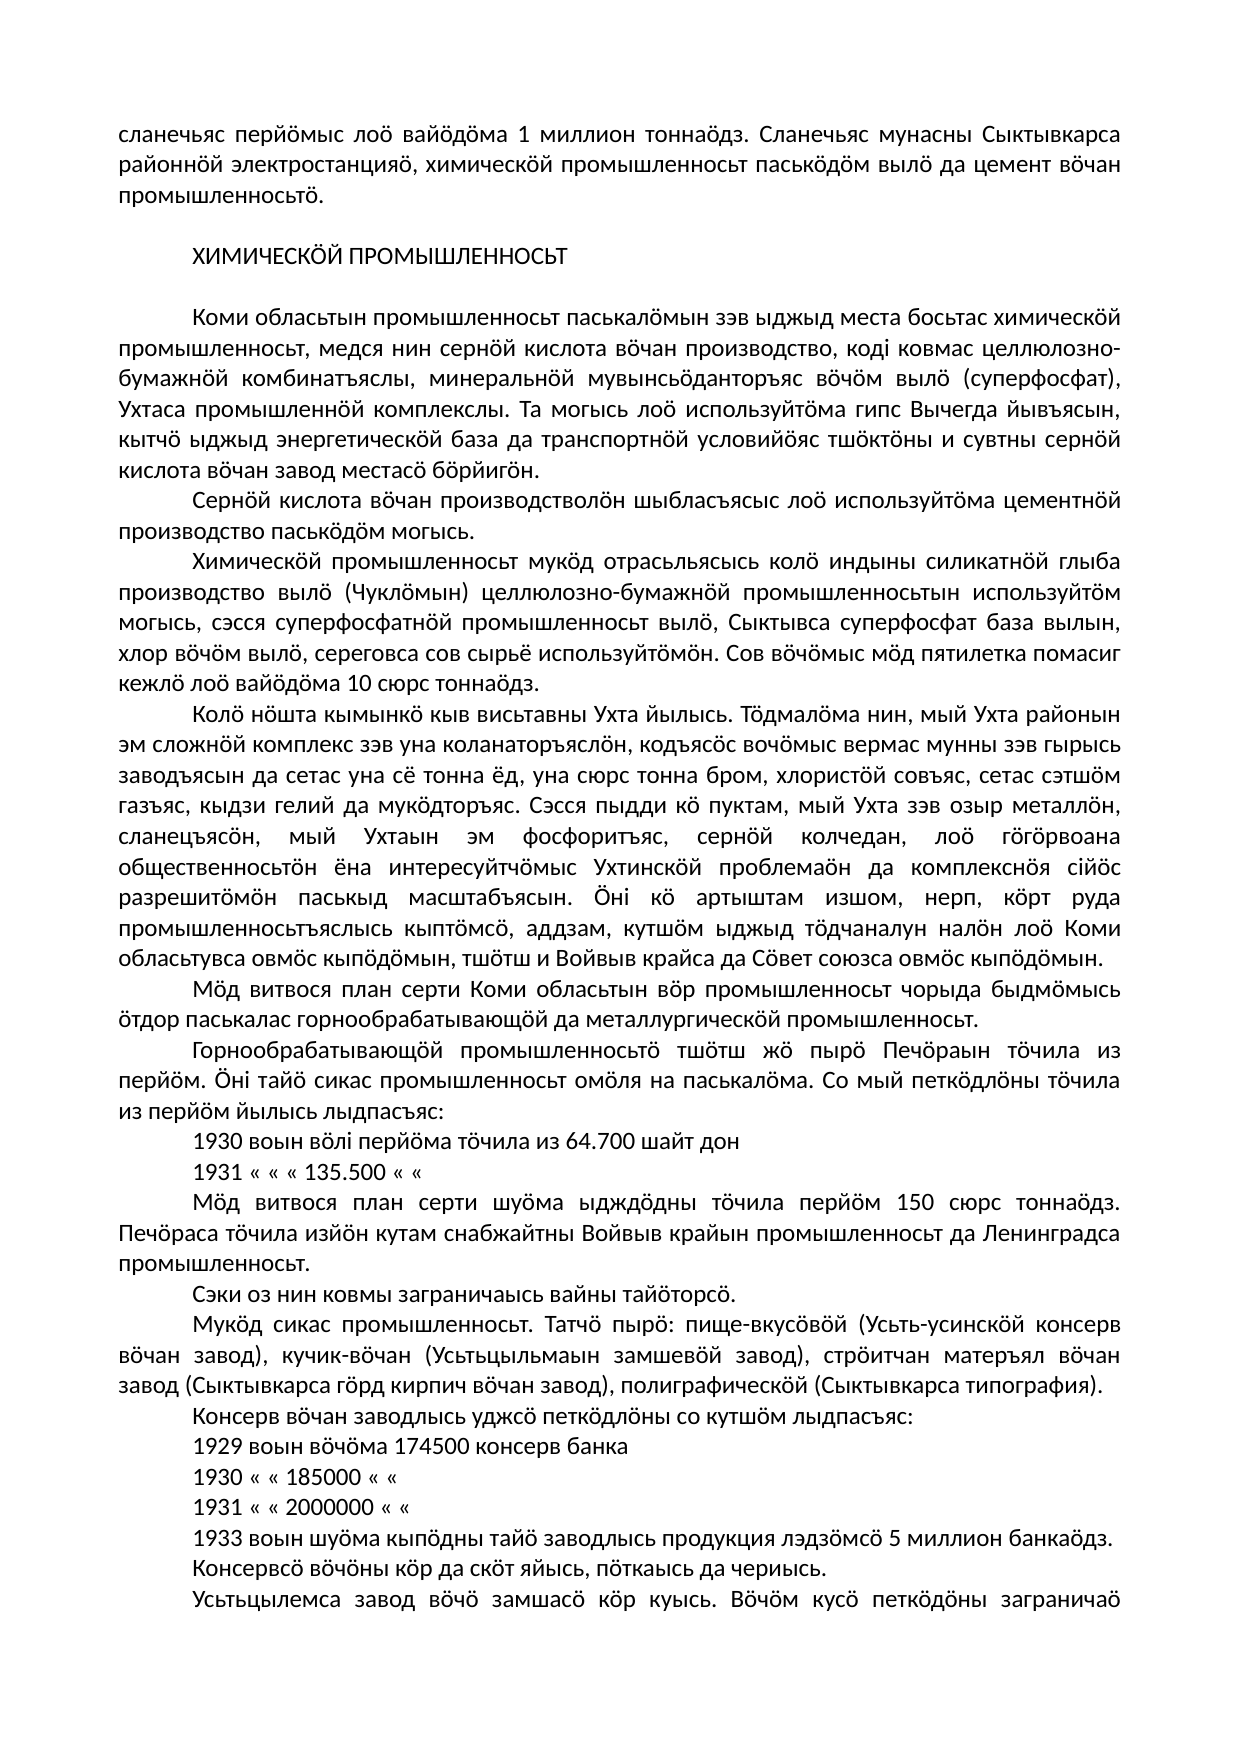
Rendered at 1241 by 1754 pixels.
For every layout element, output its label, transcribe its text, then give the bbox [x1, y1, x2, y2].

text 1929 воын вӧчӧма 174500 консерв банка [118, 1431, 1122, 1461]
text 1930 воын вӧлі перйӧма тӧчила из 64.700 шайт дон [118, 1125, 1122, 1156]
text Колӧ нӧшта кымынкӧ кыв висьтавны Ухта йылысь. Тӧдмалӧма нин, мый Ухта районын эм сложнӧй комплекс зэв уна коланаторъяслӧн, кодъясӧс вочӧмыс вермас мунны зэв гырысь заводъясын да сетас уна сё тонна ёд, уна сюрс тонна бром, хлористӧй совъяс, сетас сэтшӧм газъяс, кыдзи гелий да мукӧдторъяс. Сэсся пыдди кӧ пуктам, мый Ухта зэв озыр металлӧн, сланецъясӧн, мый Ухтаын эм фосфоритъяс, сернӧй колчедан, лоӧ гӧгӧрвоана общественносьтӧн ёна интересуйтчӧмыс Ухтинскӧй проблемаӧн да комплекснӧя сійӧс разрешитӧмӧн паськыд масштабъясын. Ӧні кӧ артыштам изшом, нерп, кӧрт руда промышленносьтъяслысь кыптӧмсӧ, аддзам, кутшӧм ыджыд тӧдчаналун налӧн лоӧ Коми обласьтувса овмӧс кыпӧдӧмын, тшӧтш и Войвыв крайса да Сӧвет союзса овмӧс кыпӧдӧмын. [118, 698, 1122, 973]
text Мукӧд сикас промышленносьт. Татчӧ пырӧ: пище-вкусӧвӧй (Усьть-усинскӧй консерв вӧчан завод), кучик-вӧчан (Усьтьцыльмаын замшевӧй завод), стрӧитчан матеръял вӧчан завод (Сыктывкарса гӧрд кирпич вӧчан завод), полиграфическӧй (Сыктывкарса типография). [118, 1308, 1122, 1400]
text Горнообрабатывающӧй промышленносьтӧ тшӧтш жӧ пырӧ Печӧраын тӧчила из перйӧм. Ӧні тайӧ сикас промышленносьт омӧля на паськалӧма. Со мый петкӧдлӧны тӧчила из перйӧм йылысь лыдпасъяс: [118, 1034, 1122, 1125]
text Сэки оз нин ковмы заграничаысь вайны тайӧторсӧ. [118, 1278, 1122, 1308]
text Сернӧй кислота вӧчан производстволӧн шыбласъясыс лоӧ используйтӧма цементнӧй производство паськӧдӧм могысь. [118, 484, 1122, 545]
text Коми обласьтын промышленносьт паськалӧмын зэв ыджыд места босьтас химическӧй промышленносьт, медся нин сернӧй кислота вӧчан производство, коді ковмас целлюлозно-бумажнӧй комбинатъяслы, минеральнӧй мувынсьӧданторъяс вӧчӧм вылӧ (суперфосфат), Ухтаса промышленнӧй комплекслы. Та могысь лоӧ используйтӧма гипс Вычегда йывъясын, кытчӧ ыджыд энергетическӧй база да транспортнӧй условийӧяс тшӧктӧны и сувтны сернӧй кислота вӧчан завод местасӧ бӧрйигӧн. [118, 301, 1122, 484]
text Консерв вӧчан заводлысь уджсӧ петкӧдлӧны со кутшӧм лыдпасъяс: [118, 1400, 1122, 1431]
text Мӧд витвося план серти Коми обласьтын вӧр промышленносьт чорыда быдмӧмысь ӧтдор паськалас горнообрабатывающӧй да металлургическӧй промышленносьт. [118, 973, 1122, 1034]
text 1931 « « « 135.500 « « [118, 1156, 1122, 1186]
text Усьтьцылемса завод вӧчӧ замшасӧ кӧр куысь. Вӧчӧм кусӧ петкӧдӧны заграничаӧ [118, 1583, 1122, 1614]
text ХИМИЧЕСКӦЙ ПРОМЫШЛЕННОСЬТ [118, 240, 1122, 271]
text Химическӧй промышленносьт мукӧд отрасьльясысь колӧ индыны силикатнӧй глыба производство вылӧ (Чуклӧмын) целлюлозно-бумажнӧй промышленносьтын используйтӧм могысь, сэсся суперфосфатнӧй промышленносьт вылӧ, Сыктывса суперфосфат база вылын, хлор вӧчӧм вылӧ, сереговса сов сырьё используйтӧмӧн. Сов вӧчӧмыс мӧд пятилетка помасиг кежлӧ лоӧ вайӧдӧма 10 сюрс тоннаӧдз. [118, 545, 1122, 698]
text Мӧд витвося план серти шуӧма ыдждӧдны тӧчила перйӧм 150 сюрс тоннаӧдз. Печӧраса тӧчила изйӧн кутам снабжайтны Войвыв крайын промышленносьт да Ленинградса промышленносьт. [118, 1186, 1122, 1278]
text 1930 « « 185000 « « [118, 1461, 1122, 1492]
text сланечьяс перйӧмыс лоӧ вайӧдӧма 1 миллион тоннаӧдз. Сланечьяс мунасны Сыктывкарса районнӧй электростанцияӧ, химическӧй промышленносьт паськӧдӧм вылӧ да цемент вӧчан промышленносьтӧ. [118, 118, 1122, 210]
text Консервсӧ вӧчӧны кӧр да скӧт яйысь, пӧткаысь да чериысь. [118, 1553, 1122, 1583]
text 1933 воын шуӧма кыпӧдны тайӧ заводлысь продукция лэдзӧмсӧ 5 миллион банкаӧдз. [118, 1522, 1122, 1553]
text 1931 « « 2000000 « « [118, 1492, 1122, 1522]
